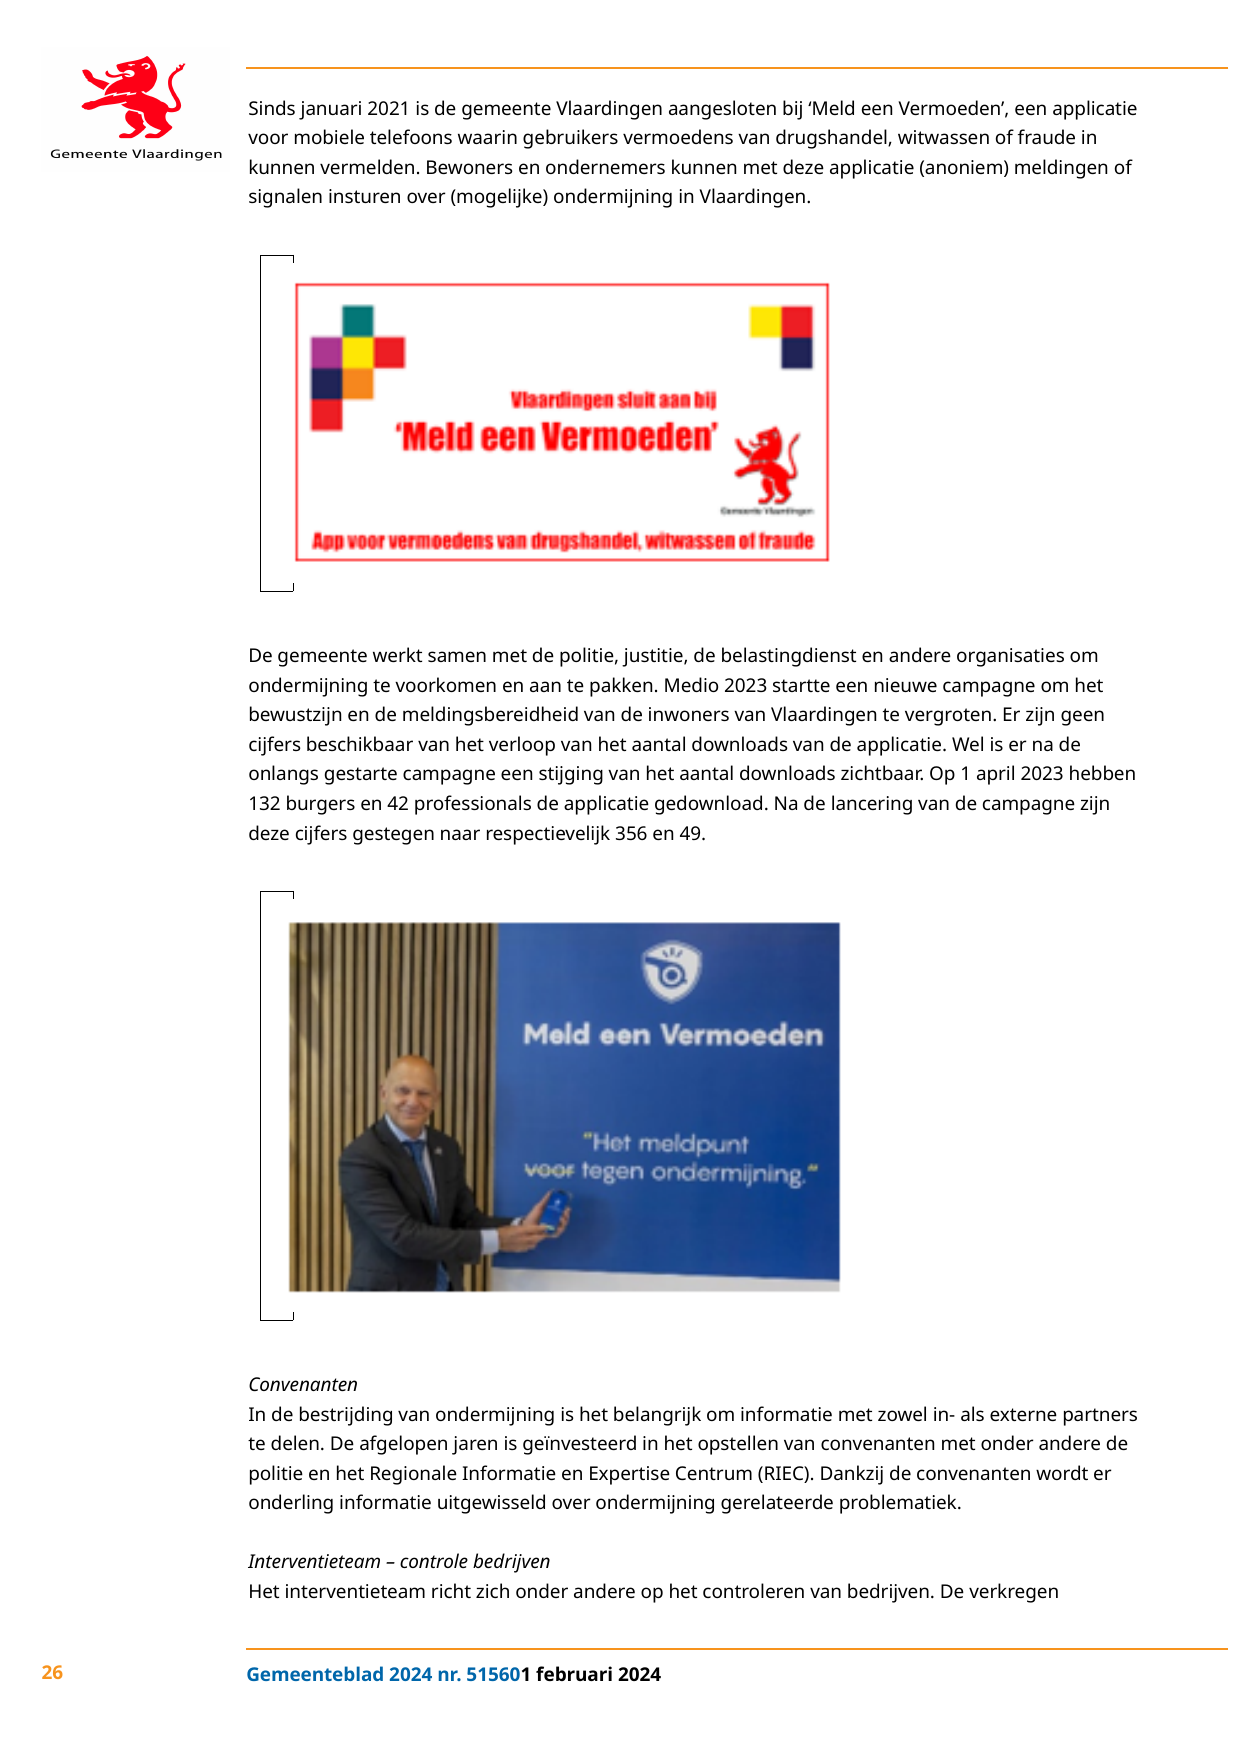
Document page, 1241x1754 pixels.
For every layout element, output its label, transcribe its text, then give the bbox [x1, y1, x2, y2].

text In de bestrijding van ondermijning is het belangrijk om informatie met zowel in- als externe partners te delen. De afgelopen jaren is geïnvesteerd in het opstellen van convenanten met onder andere de politie en het Regionale Informatie en Expertise Centrum (RIEC). Dankzij de convenanten wordt er onderling informatie uitgewisseld over ondermijning gerelateerde problematiek. [248, 1401, 1152, 1515]
text De gemeente werkt samen met de politie, justitie, de belastingdienst en andere organisaties om ondermijning te voorkomen en aan te pakken. Medio 2023 startte een nieuwe campagne om het bewustzijn en de meldingsbereidheid van de inwoners van Vlaardingen te vergroten. Er zijn geen cijfers beschikbaar van het verloop van het aantal downloads van de applicatie. Wel is er na de onlangs gestarte campagne een stijging van het aantal downloads zichtbaar. Op 1 april 2023 hebben 132 burgers en 42 professionals de applicatie gedownload. Na de lancering van de campagne zijn deze cijfers gestegen naar respectievelijk 356 en 49. [248, 642, 1152, 846]
picture [268, 899, 860, 1312]
picture [41, 47, 231, 172]
text Sinds januari 2021 is de gemeente Vlaardingen aangesloten bij ‘Meld een Vermoeden’, een applicatie voor mobiele telefoons waarin gebruikers vermoedens van drugshandel, witwassen of fraude in kunnen vermelden. Bewoners en ondernemers kunnen met deze applicatie (anoniem) meldingen of signalen insturen over (mogelijke) ondermijning in Vlaardingen. [248, 95, 1152, 209]
text Convenanten [248, 1371, 1152, 1397]
text Het interventieteam richt zich onder andere op het controleren van bedrijven. De verkregen [248, 1578, 1152, 1604]
picture [268, 263, 860, 583]
text Interventieteam – controle bedrijven [248, 1549, 1152, 1574]
